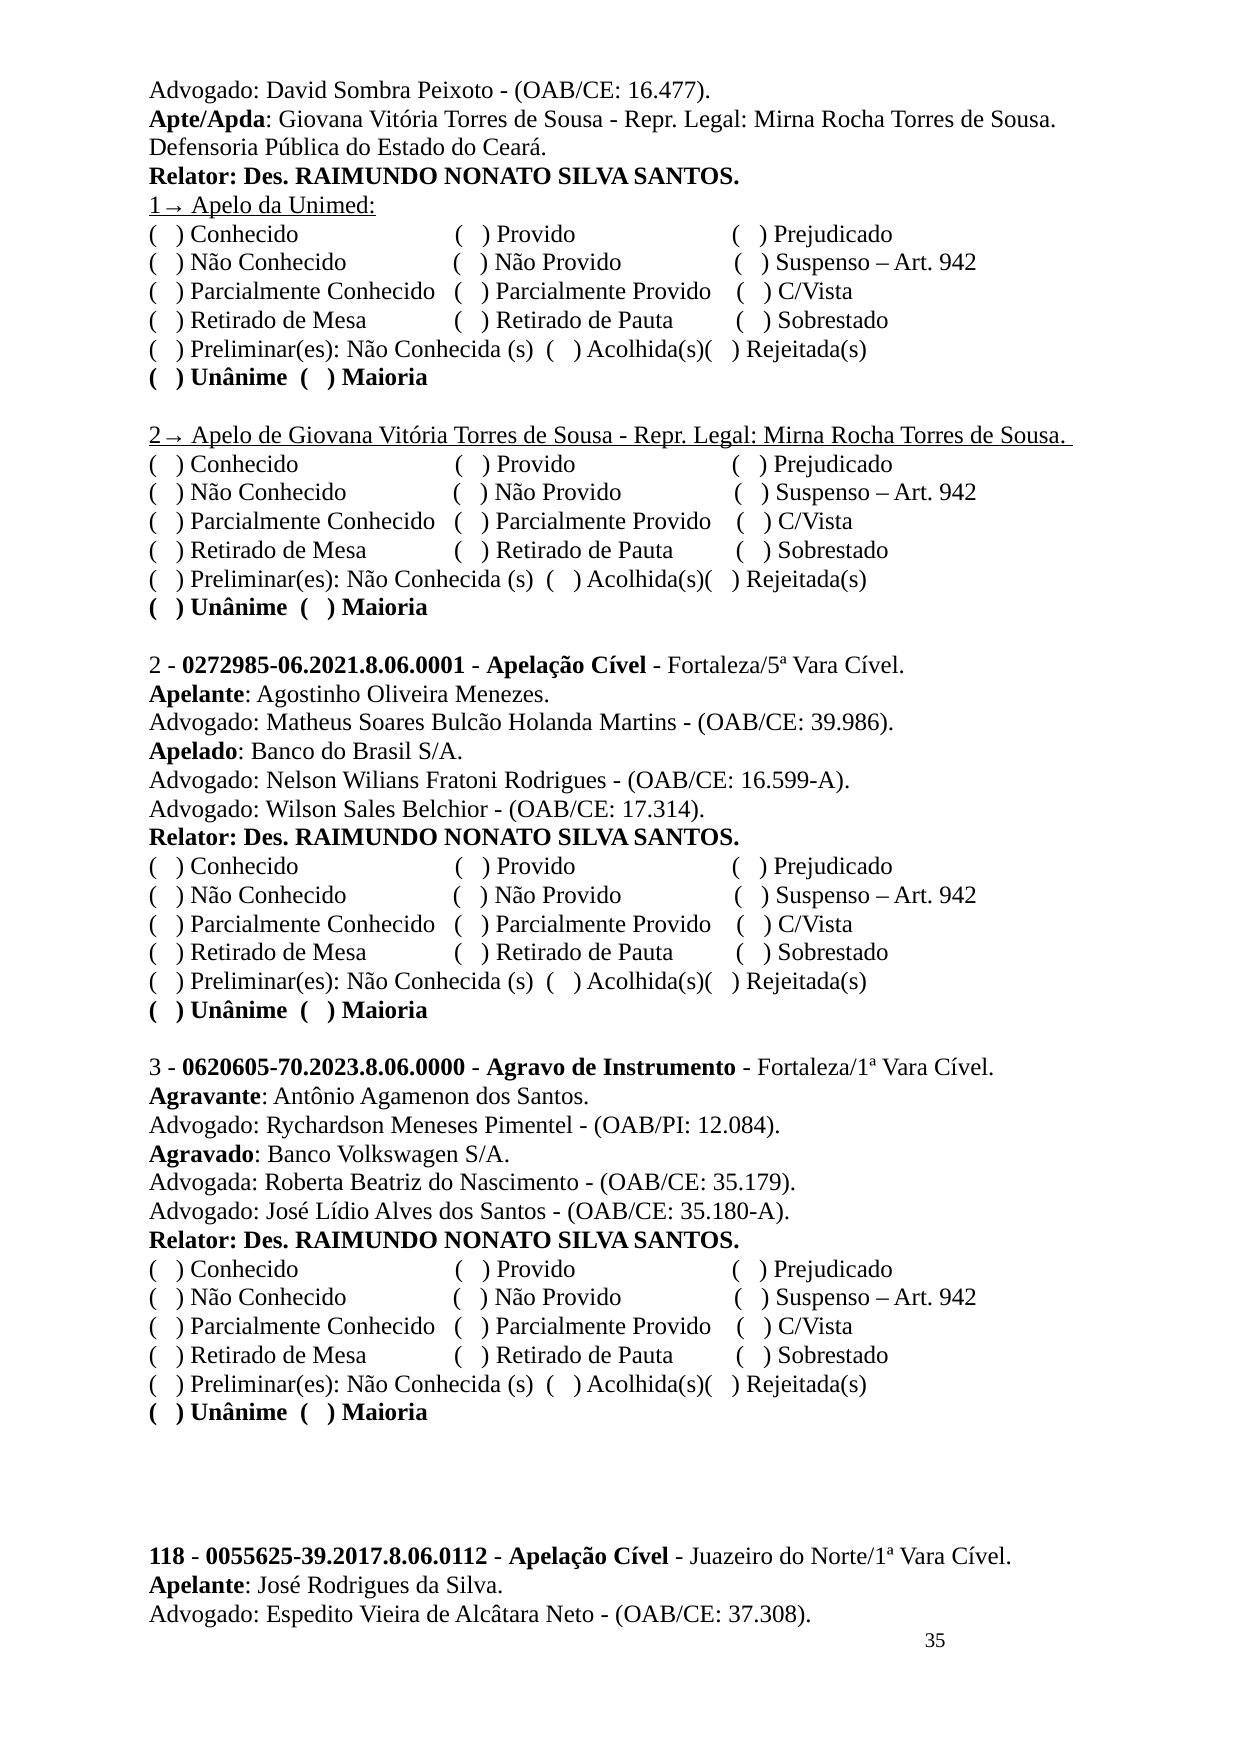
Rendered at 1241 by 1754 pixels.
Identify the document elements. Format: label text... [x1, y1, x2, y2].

text ( ) Não Conhecido ( ) Não Provido ( ) Suspenso – Art. 942 [148, 1282, 1158, 1311]
text ( ) Unânime ( ) Maioria [148, 1397, 1158, 1426]
text ( ) Unânime ( ) Maioria [148, 995, 1158, 1024]
text ( ) Conhecido ( ) Provido ( ) Prejudicado [148, 219, 1141, 247]
text Agravante: Antônio Agamenon dos Santos. [148, 1081, 1141, 1110]
text ( ) Preliminar(es): Não Conhecida (s) ( ) Acolhida(s)( ) Rejeitada(s) [148, 564, 1158, 592]
text 2 - 0272985-06.2021.8.06.0001 - Apelação Cível - Fortaleza/5ª Vara Cível. [148, 650, 1141, 679]
text ( ) Retirado de Mesa ( ) Retirado de Pauta ( ) Sobrestado [148, 1340, 1158, 1369]
text ( ) Unânime ( ) Maioria [148, 362, 1158, 391]
text ( ) Não Conhecido ( ) Não Provido ( ) Suspenso – Art. 942 [148, 247, 1158, 276]
text ( ) Parcialmente Conhecido ( ) Parcialmente Provido ( ) C/Vista [148, 1311, 1158, 1340]
text Advogado: Nelson Wilians Fratoni Rodrigues - (OAB/CE: 16.599-A). [148, 765, 1141, 794]
text Advogado: José Lídio Alves dos Santos - (OAB/CE: 35.180-A). [148, 1196, 1141, 1225]
text 3 - 0620605-70.2023.8.06.0000 - Agravo de Instrumento - Fortaleza/1ª Vara Cível. [148, 1052, 1141, 1081]
text 2→ Apelo de Giovana Vitória Torres de Sousa - Repr. Legal: Mirna Rocha Torres de Sousa. [148, 420, 1158, 449]
text Advogada: Roberta Beatriz do Nascimento - (OAB/CE: 35.179). [148, 1167, 1141, 1196]
text ( ) Conhecido ( ) Provido ( ) Prejudicado [148, 1254, 1141, 1282]
text ( ) Unânime ( ) Maioria [148, 592, 1158, 621]
text 118 - 0055625-39.2017.8.06.0112 - Apelação Cível - Juazeiro do Norte/1ª Vara Cível. [148, 1541, 1141, 1570]
text ( ) Conhecido ( ) Provido ( ) Prejudicado [148, 449, 1141, 477]
text Apte/Apda: Giovana Vitória Torres de Sousa - Repr. Legal: Mirna Rocha Torres de Sousa. [148, 104, 1141, 132]
text ( ) Parcialmente Conhecido ( ) Parcialmente Provido ( ) C/Vista [148, 909, 1158, 937]
text ( ) Não Conhecido ( ) Não Provido ( ) Suspenso – Art. 942 [148, 477, 1158, 506]
text Advogado: Espedito Vieira de Alcâtara Neto - (OAB/CE: 37.308). [148, 1599, 1141, 1627]
text Advogado: Matheus Soares Bulcão Holanda Martins - (OAB/CE: 39.986). [148, 707, 1141, 736]
text Apelado: Banco do Brasil S/A. [148, 736, 1141, 765]
text ( ) Retirado de Mesa ( ) Retirado de Pauta ( ) Sobrestado [148, 937, 1158, 966]
text ( ) Preliminar(es): Não Conhecida (s) ( ) Acolhida(s)( ) Rejeitada(s) [148, 1369, 1158, 1397]
text ( ) Conhecido ( ) Provido ( ) Prejudicado [148, 851, 1141, 880]
text ( ) Preliminar(es): Não Conhecida (s) ( ) Acolhida(s)( ) Rejeitada(s) [148, 966, 1158, 995]
text Advogado: Wilson Sales Belchior - (OAB/CE: 17.314). [148, 794, 1141, 822]
text ( ) Não Conhecido ( ) Não Provido ( ) Suspenso – Art. 942 [148, 880, 1158, 909]
text Advogado: David Sombra Peixoto - (OAB/CE: 16.477). [148, 75, 1141, 104]
text 1→ Apelo da Unimed: [148, 190, 1141, 219]
text Apelante: Agostinho Oliveira Menezes. [148, 679, 1141, 707]
text ( ) Retirado de Mesa ( ) Retirado de Pauta ( ) Sobrestado [148, 305, 1158, 334]
text Relator: Des. RAIMUNDO NONATO SILVA SANTOS. [148, 822, 1141, 851]
text ( ) Retirado de Mesa ( ) Retirado de Pauta ( ) Sobrestado [148, 535, 1158, 564]
text ( ) Preliminar(es): Não Conhecida (s) ( ) Acolhida(s)( ) Rejeitada(s) [148, 334, 1158, 362]
text Defensoria Pública do Estado do Ceará. [148, 132, 1141, 161]
text Apelante: José Rodrigues da Silva. [148, 1570, 1141, 1599]
text Agravado: Banco Volkswagen S/A. [148, 1139, 1141, 1167]
text Relator: Des. RAIMUNDO NONATO SILVA SANTOS. [148, 1225, 1141, 1254]
text Relator: Des. RAIMUNDO NONATO SILVA SANTOS. [148, 161, 1141, 190]
text ( ) Parcialmente Conhecido ( ) Parcialmente Provido ( ) C/Vista [148, 506, 1158, 535]
text ( ) Parcialmente Conhecido ( ) Parcialmente Provido ( ) C/Vista [148, 276, 1158, 305]
text Advogado: Rychardson Meneses Pimentel - (OAB/PI: 12.084). [148, 1110, 1141, 1139]
